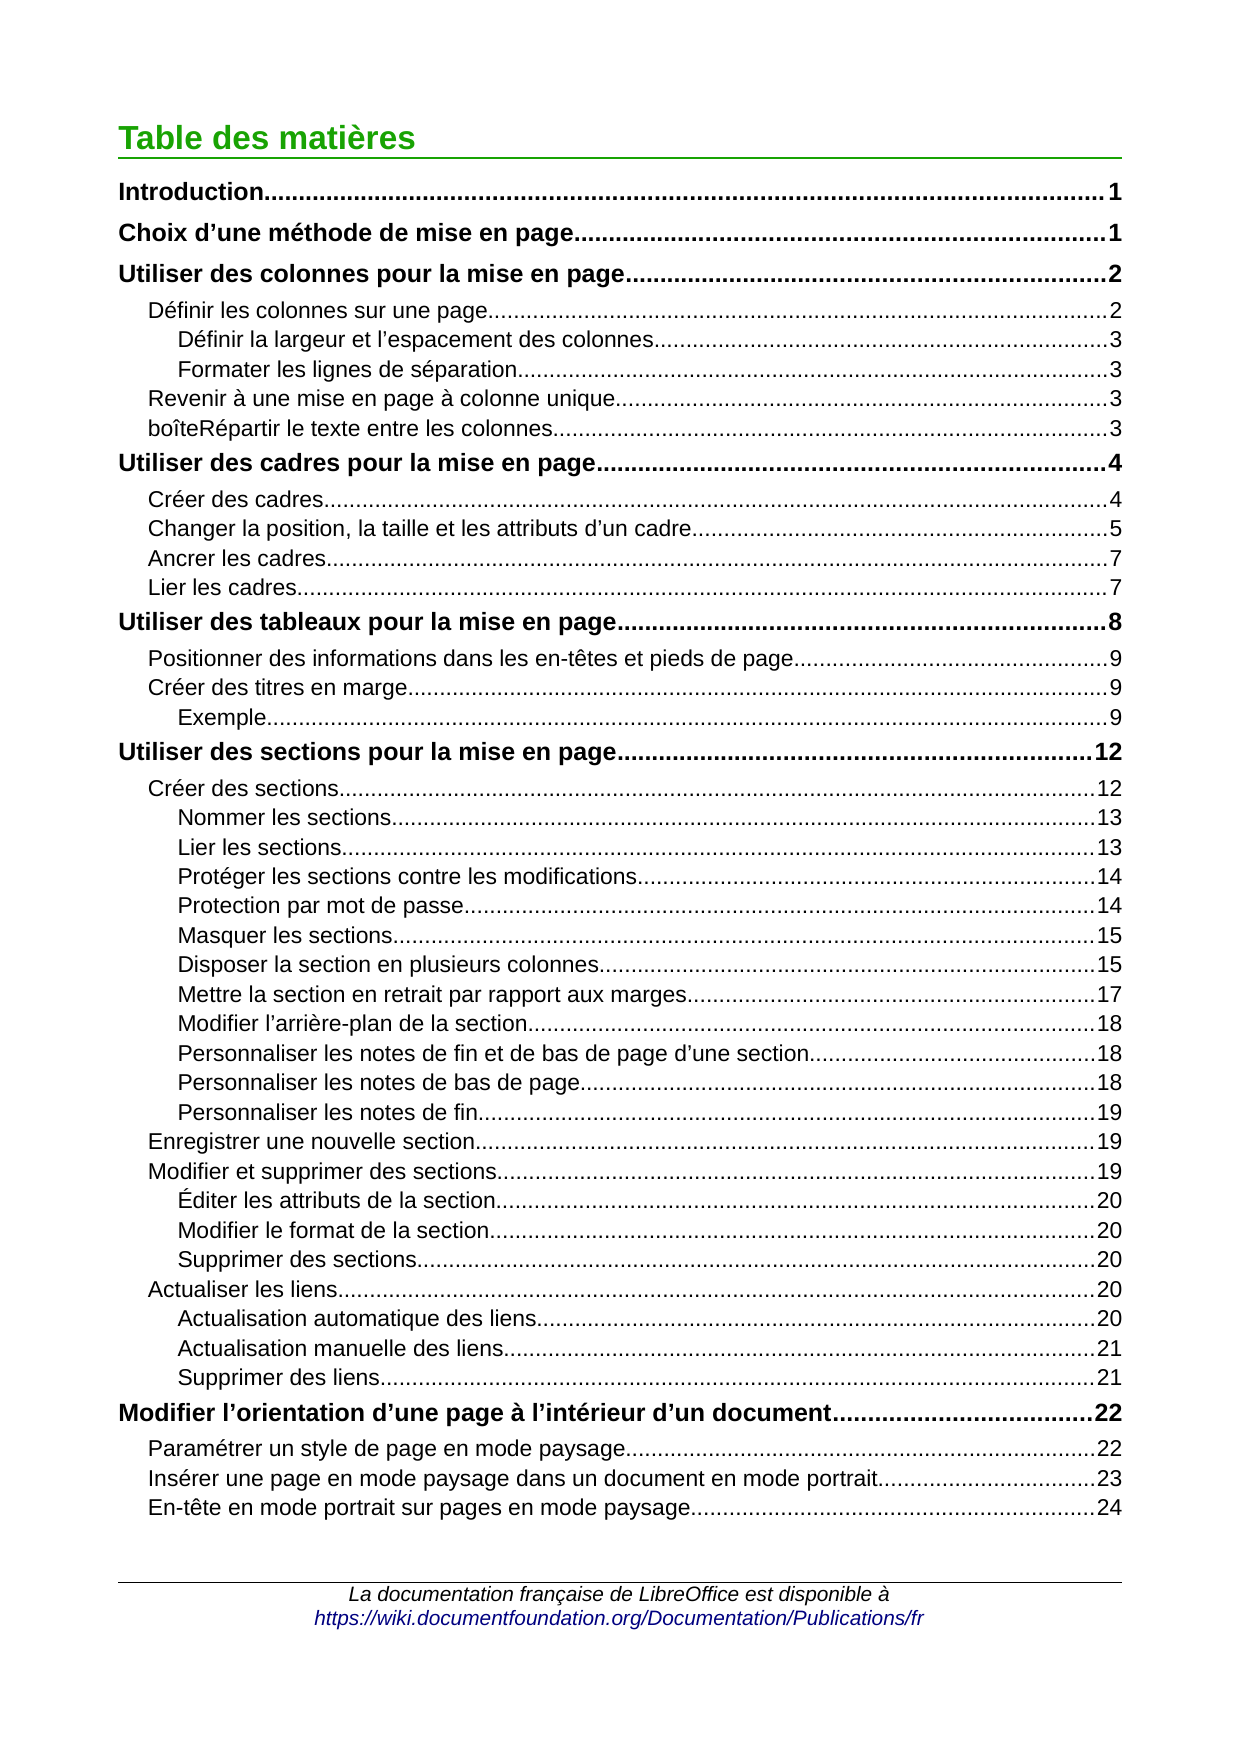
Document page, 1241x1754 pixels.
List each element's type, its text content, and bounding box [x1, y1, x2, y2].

text Lier les cadres 7 [148, 572, 1122, 601]
text Mettre la section en retrait par rapport aux marges 17 [177, 979, 1122, 1008]
text Créer des cadres 4 [148, 483, 1122, 513]
text Masquer les sections 15 [177, 920, 1122, 949]
text Enregistrer une nouvelle section 19 [148, 1126, 1122, 1156]
text Supprimer des sections 20 [177, 1244, 1122, 1274]
text Changer la position, la taille et les attributs d’un cadre 5 [148, 513, 1122, 542]
text Disposer la section en plusieurs colonnes 15 [177, 949, 1122, 979]
text Utiliser des sections pour la mise en page 12 [118, 737, 1122, 767]
text Choix d’une méthode de mise en page 1 [118, 218, 1122, 247]
text Actualisation automatique des liens 20 [177, 1303, 1122, 1333]
text Nommer les sections 13 [177, 802, 1122, 831]
text Utiliser des cadres pour la mise en page 4 [118, 448, 1122, 477]
text Modifier le format de la section 20 [177, 1215, 1122, 1244]
text Personnaliser les notes de bas de page 18 [177, 1067, 1122, 1097]
text Éditer les attributs de la section 20 [177, 1185, 1122, 1215]
text Définir la largeur et l’espacement des colonnes 3 [177, 324, 1122, 354]
text Modifier l’orientation d’une page à l’intérieur d’un document 22 [118, 1397, 1122, 1427]
text Revenir à une mise en page à colonne unique 3 [148, 383, 1122, 413]
text Insérer une page en mode paysage dans un document en mode portrait 23 [148, 1462, 1122, 1492]
text Actualisation manuelle des liens 21 [177, 1333, 1122, 1362]
text Lier les sections 13 [177, 831, 1122, 861]
text Actualiser les liens 20 [148, 1274, 1122, 1303]
text Protection par mot de passe 14 [177, 890, 1122, 920]
text boîteRépartir le texte entre les colonnes 3 [148, 413, 1122, 442]
text Introduction 1 [118, 177, 1122, 206]
text Formater les lignes de séparation 3 [177, 354, 1122, 383]
text Modifier et supprimer des sections 19 [148, 1156, 1122, 1185]
text Utiliser des tableaux pour la mise en page 8 [118, 607, 1122, 637]
text Utiliser des colonnes pour la mise en page 2 [118, 259, 1122, 289]
text Supprimer des liens 21 [177, 1362, 1122, 1392]
text Personnaliser les notes de fin 19 [177, 1097, 1122, 1126]
text Créer des sections 12 [148, 772, 1122, 802]
text Créer des titres en marge 9 [148, 672, 1122, 702]
text Ancrer les cadres 7 [148, 542, 1122, 572]
subtitle Table des matières [118, 118, 1122, 157]
text Exemple 9 [177, 702, 1122, 731]
text Modifier l’arrière-plan de la section 18 [177, 1008, 1122, 1038]
text Protéger les sections contre les modifications 14 [177, 861, 1122, 890]
text En-tête en mode portrait sur pages en mode paysage 24 [148, 1492, 1122, 1521]
text Positionner des informations dans les en-têtes et pieds de page 9 [148, 643, 1122, 672]
text Personnaliser les notes de fin et de bas de page d’une section 18 [177, 1038, 1122, 1067]
text Paramétrer un style de page en mode paysage 22 [148, 1433, 1122, 1462]
text Définir les colonnes sur une page 2 [148, 295, 1122, 324]
